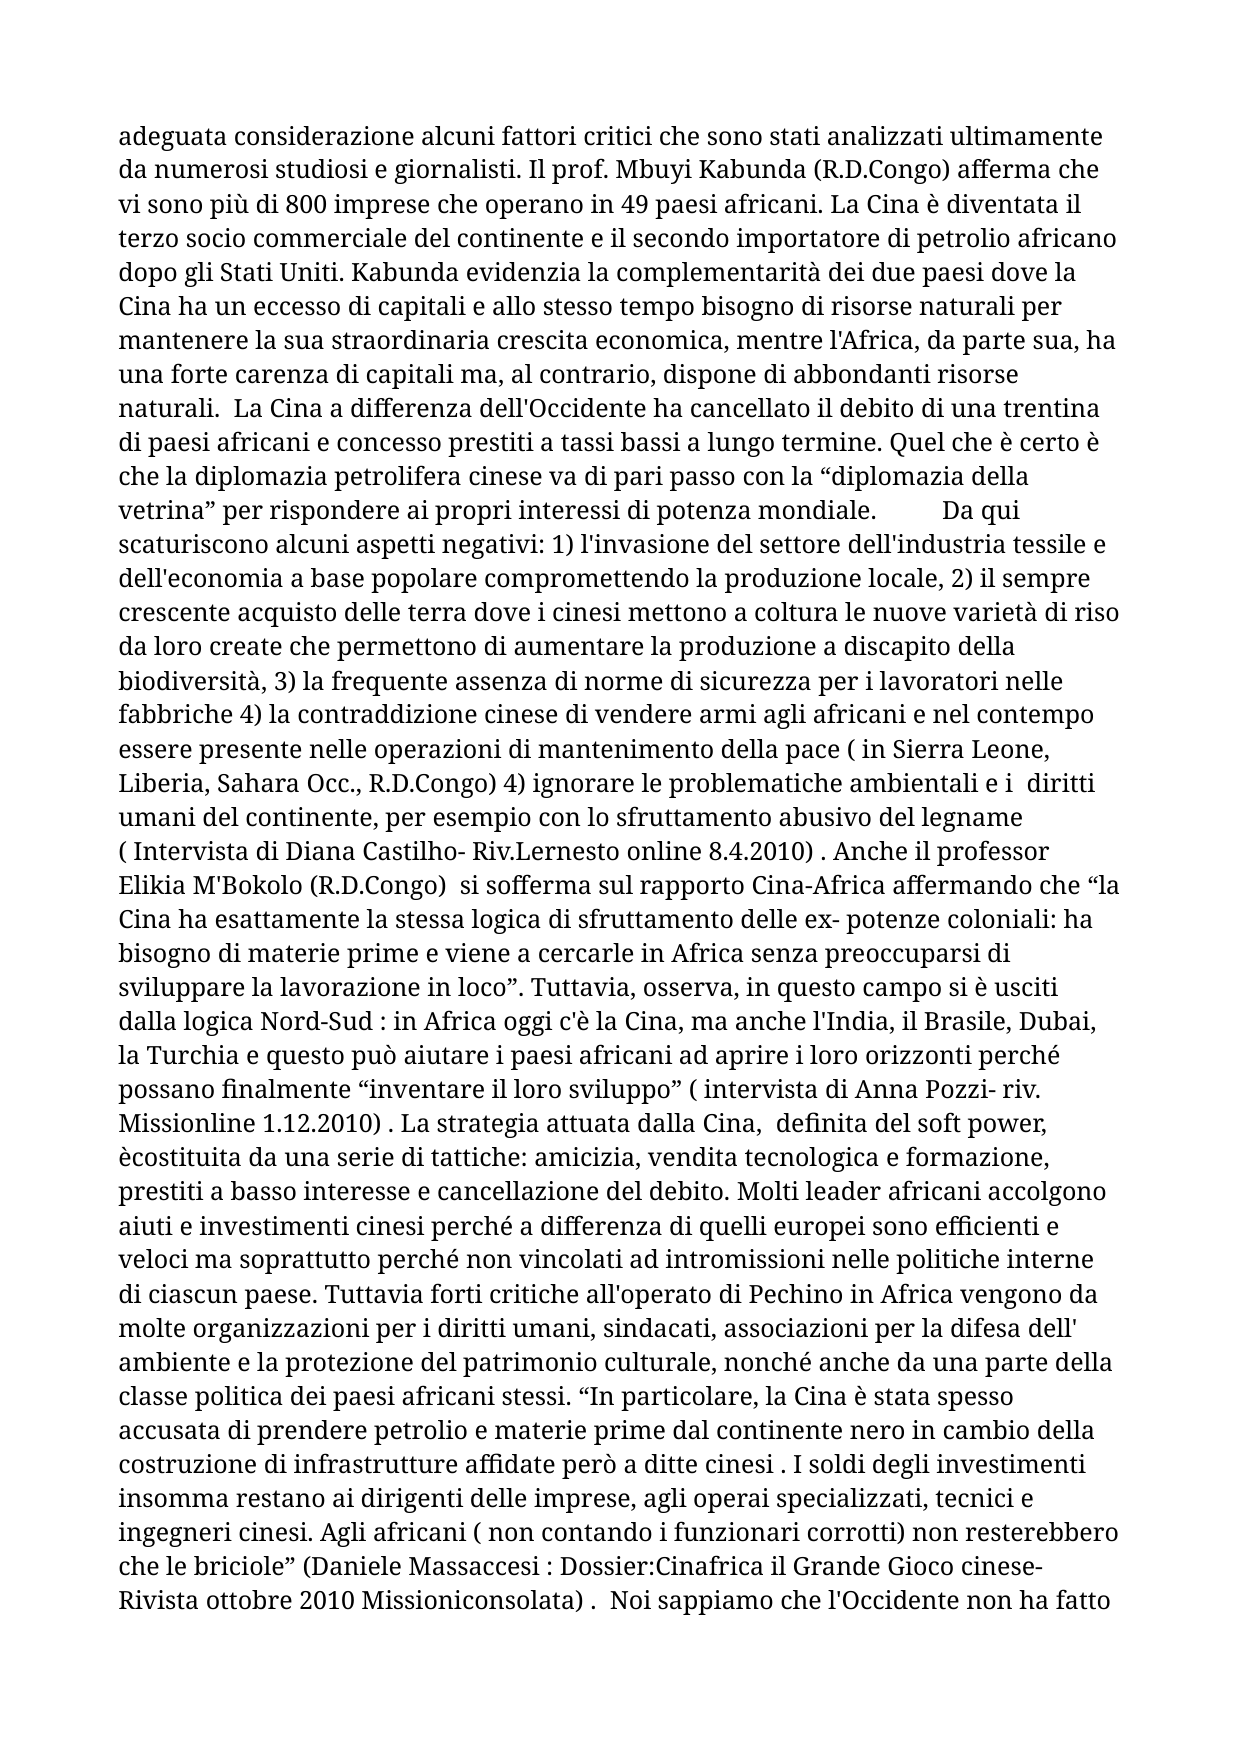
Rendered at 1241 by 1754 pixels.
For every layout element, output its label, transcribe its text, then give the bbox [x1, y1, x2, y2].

text adeguata considerazione alcuni fattori critici che sono stati analizzati ultimamente da numerosi studiosi e giornalisti. Il prof. Mbuyi Kabunda (R.D.Congo) afferma che vi sono più di 800 imprese che operano in 49 paesi africani. La Cina è diventata il terzo socio commerciale del continente e il secondo importatore di petrolio africano dopo gli Stati Uniti. Kabunda evidenzia la complementarità dei due paesi dove la Cina ha un eccesso di capitali e allo stesso tempo bisogno di risorse naturali per mantenere la sua straordinaria crescita economica, mentre l'Africa, da parte sua, ha una forte carenza di capitali ma, al contrario, dispone di abbondanti risorse naturali. La Cina a differenza dell'Occidente ha cancellato il debito di una trentina di paesi africani e concesso prestiti a tassi bassi a lungo termine. Quel che è certo è che la diplomazia petrolifera cinese va di pari passo con la “diplomazia della vetrina” per rispondere ai propri interessi di potenza mondiale. Da qui scaturiscono alcuni aspetti negativi: 1) l'invasione del settore dell'industria tessile e dell'economia a base popolare compromettendo la produzione locale, 2) il sempre crescente acquisto delle terra dove i cinesi mettono a coltura le nuove varietà di riso da loro create che permettono di aumentare la produzione a discapito della biodiversità, 3) la frequente assenza di norme di sicurezza per i lavoratori nelle fabbriche 4) la contraddizione cinese di vendere armi agli africani e nel contempo essere presente nelle operazioni di mantenimento della pace ( in Sierra Leone, Liberia, Sahara Occ., R.D.Congo) 4) ignorare le problematiche ambientali e i diritti umani del continente, per esempio con lo sfruttamento abusivo del legname ( Intervista di Diana Castilho- Riv.Lernesto online 8.4.2010) . Anche il professor Elikia M'Bokolo (R.D.Congo) si sofferma sul rapporto Cina-Africa affermando che “la Cina ha esattamente la stessa logica di sfruttamento delle ex- potenze coloniali: ha bisogno di materie prime e viene a cercarle in Africa senza preoccuparsi di sviluppare la lavorazione in loco”. Tuttavia, osserva, in questo campo si è usciti dalla logica Nord-Sud : in Africa oggi c'è la Cina, ma anche l'India, il Brasile, Dubai, la Turchia e questo può aiutare i paesi africani ad aprire i loro orizzonti perché possano finalmente “inventare il loro sviluppo” ( intervista di Anna Pozzi- riv. Missionline 1.12.2010) . La strategia attuata dalla Cina, definita del soft power, ècostituita da una serie di tattiche: amicizia, vendita tecnologica e formazione, prestiti a basso interesse e cancellazione del debito. Molti leader africani accolgono aiuti e investimenti cinesi perché a differenza di quelli europei sono efficienti e veloci ma soprattutto perché non vincolati ad intromissioni nelle politiche interne di ciascun paese. Tuttavia forti critiche all'operato di Pechino in Africa vengono da molte organizzazioni per i diritti umani, sindacati, associazioni per la difesa dell' ambiente e la protezione del patrimonio culturale, nonché anche da una parte della classe politica dei paesi africani stessi. “In particolare, la Cina è stata spesso accusata di prendere petrolio e materie prime dal continente nero in cambio della costruzione di infrastrutture affidate però a ditte cinesi . I soldi degli investimenti insomma restano ai dirigenti delle imprese, agli operai specializzati, tecnici e ingegneri cinesi. Agli africani ( non contando i funzionari corrotti) non resterebbero che le briciole” (Daniele Massaccesi : Dossier:Cinafrica il Grande Gioco cinese-Rivista ottobre 2010 Missioniconsolata) . Noi sappiamo che l'Occidente non ha fatto [118, 118, 1122, 1617]
